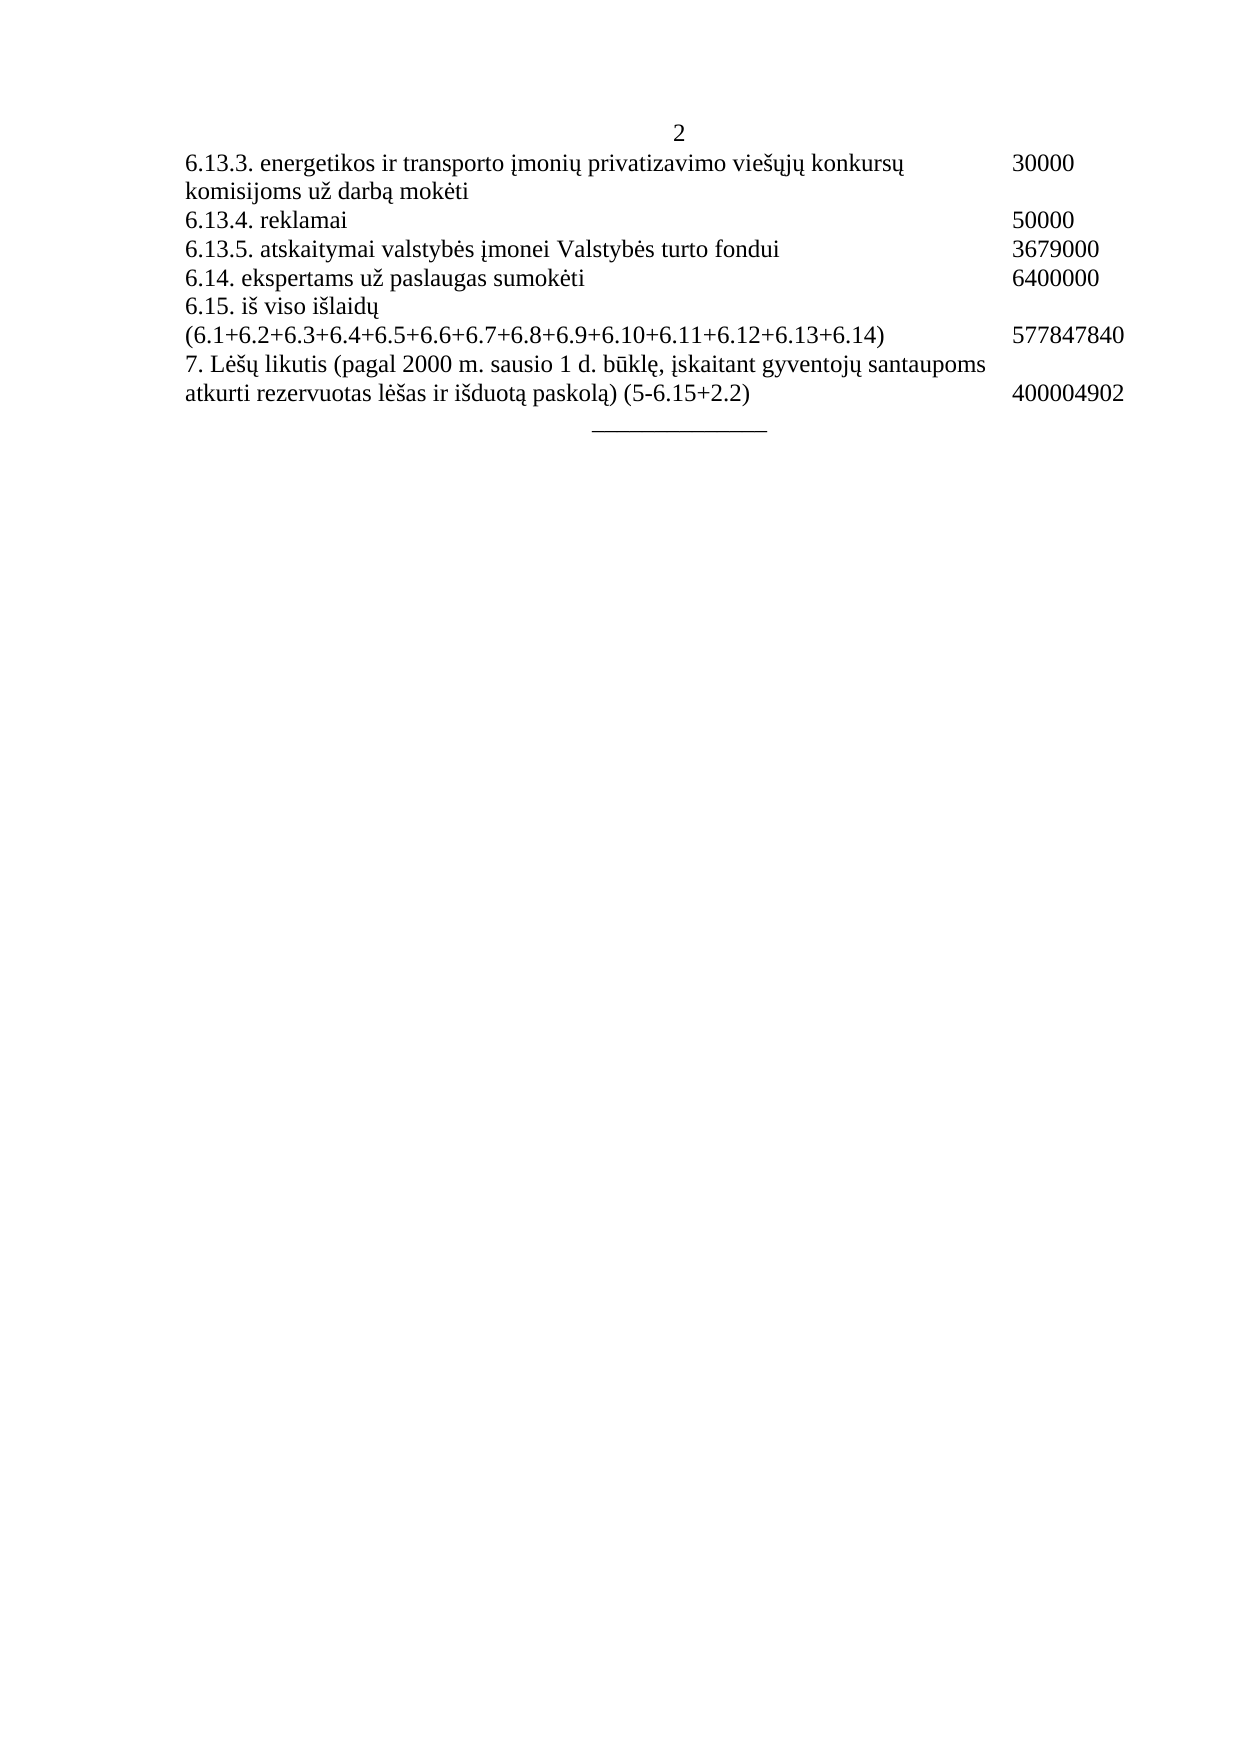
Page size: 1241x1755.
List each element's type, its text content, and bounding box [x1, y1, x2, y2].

table_cell 30000 [1001, 148, 1174, 205]
text ______________ [177, 406, 1181, 435]
table_cell [1160, 291, 1174, 349]
table_cell 6.13.5. atskaitymai valstybės įmonei Valstybės turto fondui [174, 234, 1001, 263]
table_cell 3679000 [1001, 234, 1174, 263]
table_cell 6400000 [1001, 263, 1174, 291]
table_cell 6.13.4. reklamai [174, 205, 1001, 234]
table_cell 577847840 [1001, 291, 1159, 349]
table_cell 6.15. iš viso išlaidų (6.1+6.2+6.3+6.4+6.5+6.6+6.7+6.8+6.9+6.10+6.11+6.12+6.13+6.14) [174, 291, 1001, 349]
table_cell 50000 [1001, 205, 1174, 234]
table_cell 6.13.3. energetikos ir transporto įmonių privatizavimo viešųjų konkursų komisijoms už darbą mokėti [174, 148, 1001, 205]
table_cell 6.14. ekspertams už paslaugas sumokėti [174, 263, 1001, 291]
table_cell 7. Lėšų likutis (pagal 2000 m. sausio 1 d. būklę, įskaitant gyventojų santaupoms atkurti rezervuotas lėšas ir išduotą paskolą) (5-6.15+2.2) [174, 349, 1001, 406]
table_cell 400004902 [1001, 349, 1174, 406]
